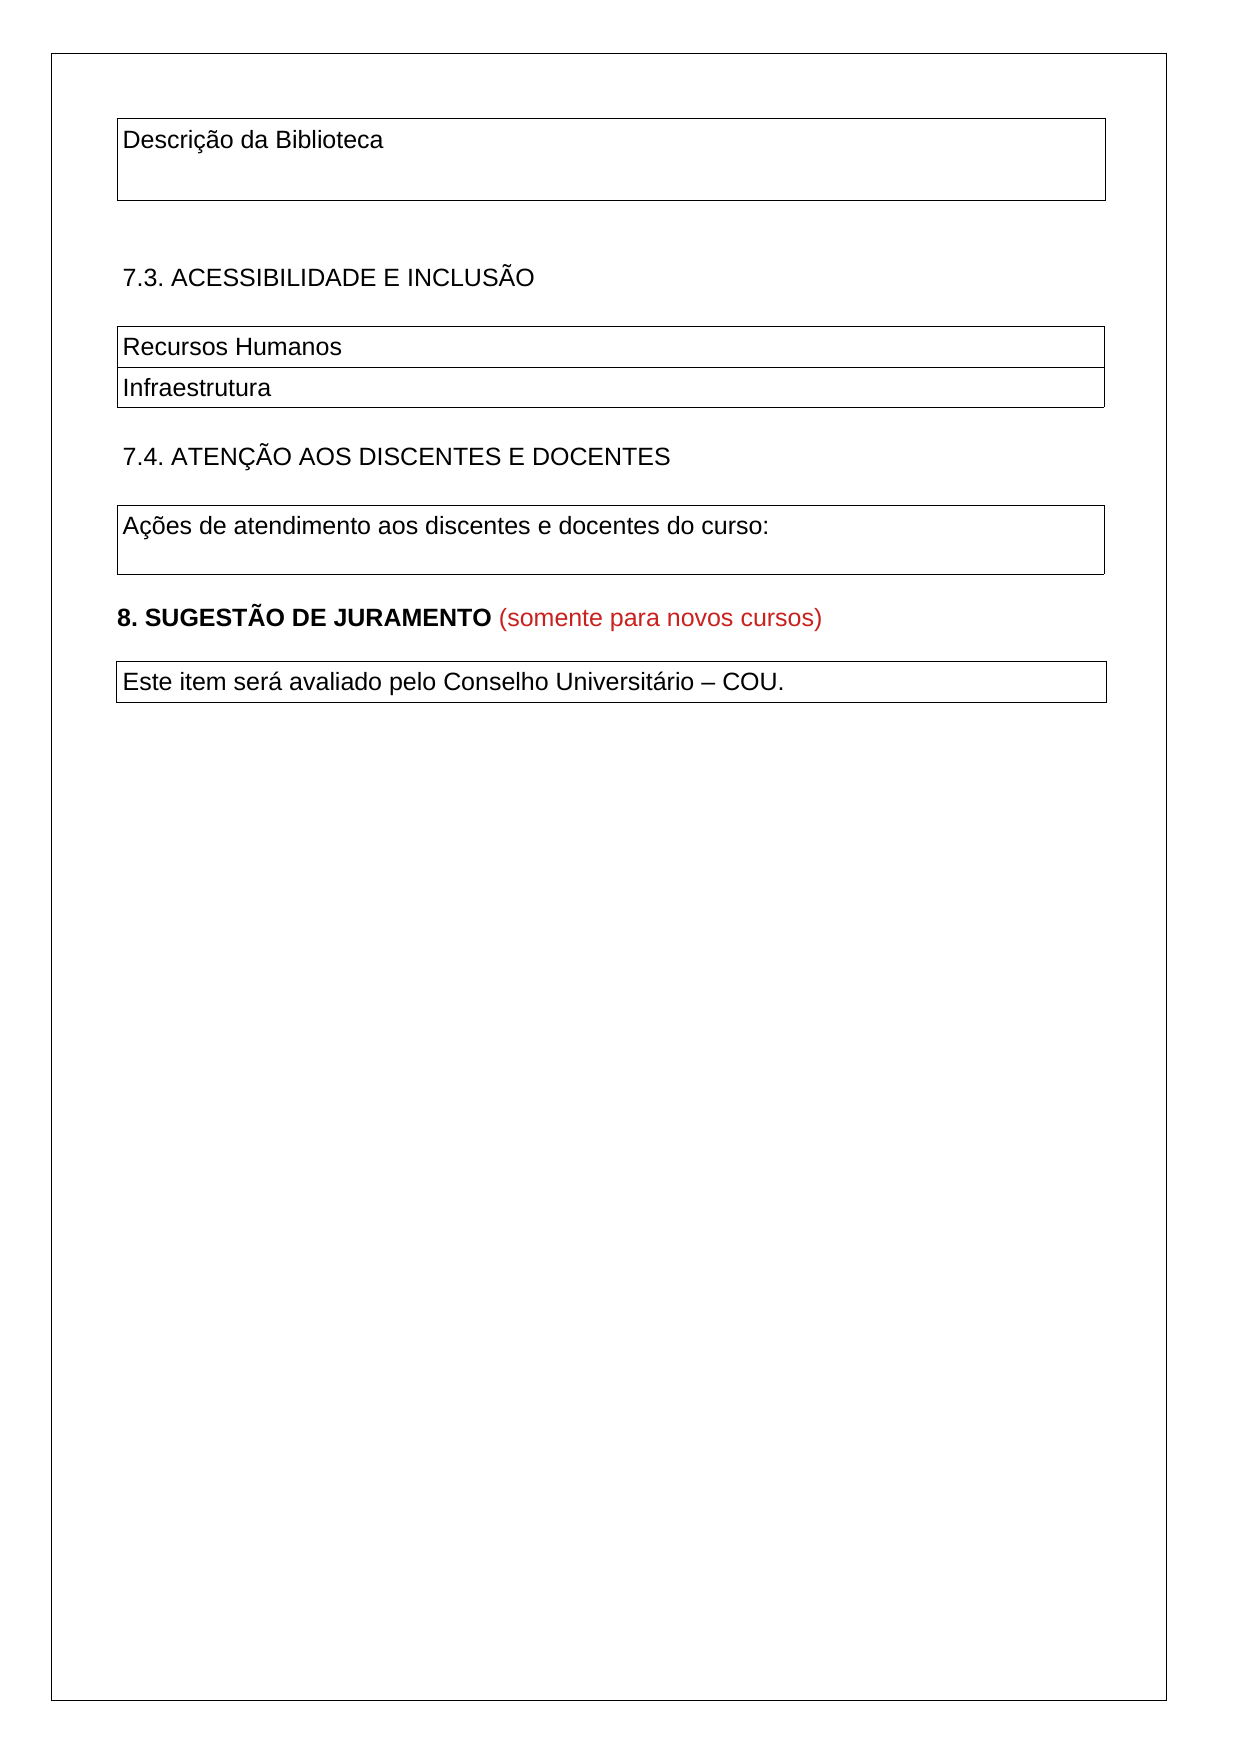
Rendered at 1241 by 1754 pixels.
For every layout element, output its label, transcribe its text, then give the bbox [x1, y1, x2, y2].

table_header 7.3. ACESSIBILIDADE E INCLUSÃO [117, 257, 1104, 326]
table_header 7.4. ATENÇÃO AOS DISCENTES E DOCENTES [117, 436, 1104, 505]
table_cell Ações de atendimento aos discentes e docentes do curso: [118, 506, 1104, 574]
text 8. SUGESTÃO DE JURAMENTO (somente para novos cursos) [117, 603, 1101, 632]
table_cell Descrição da Biblioteca [118, 119, 1105, 159]
table_header Este item será avaliado pelo Conselho Universitário – COU. [117, 662, 1106, 702]
table_cell Infraestrutura [118, 368, 1104, 407]
table_cell [118, 159, 1105, 199]
table_cell Recursos Humanos [118, 327, 1104, 367]
